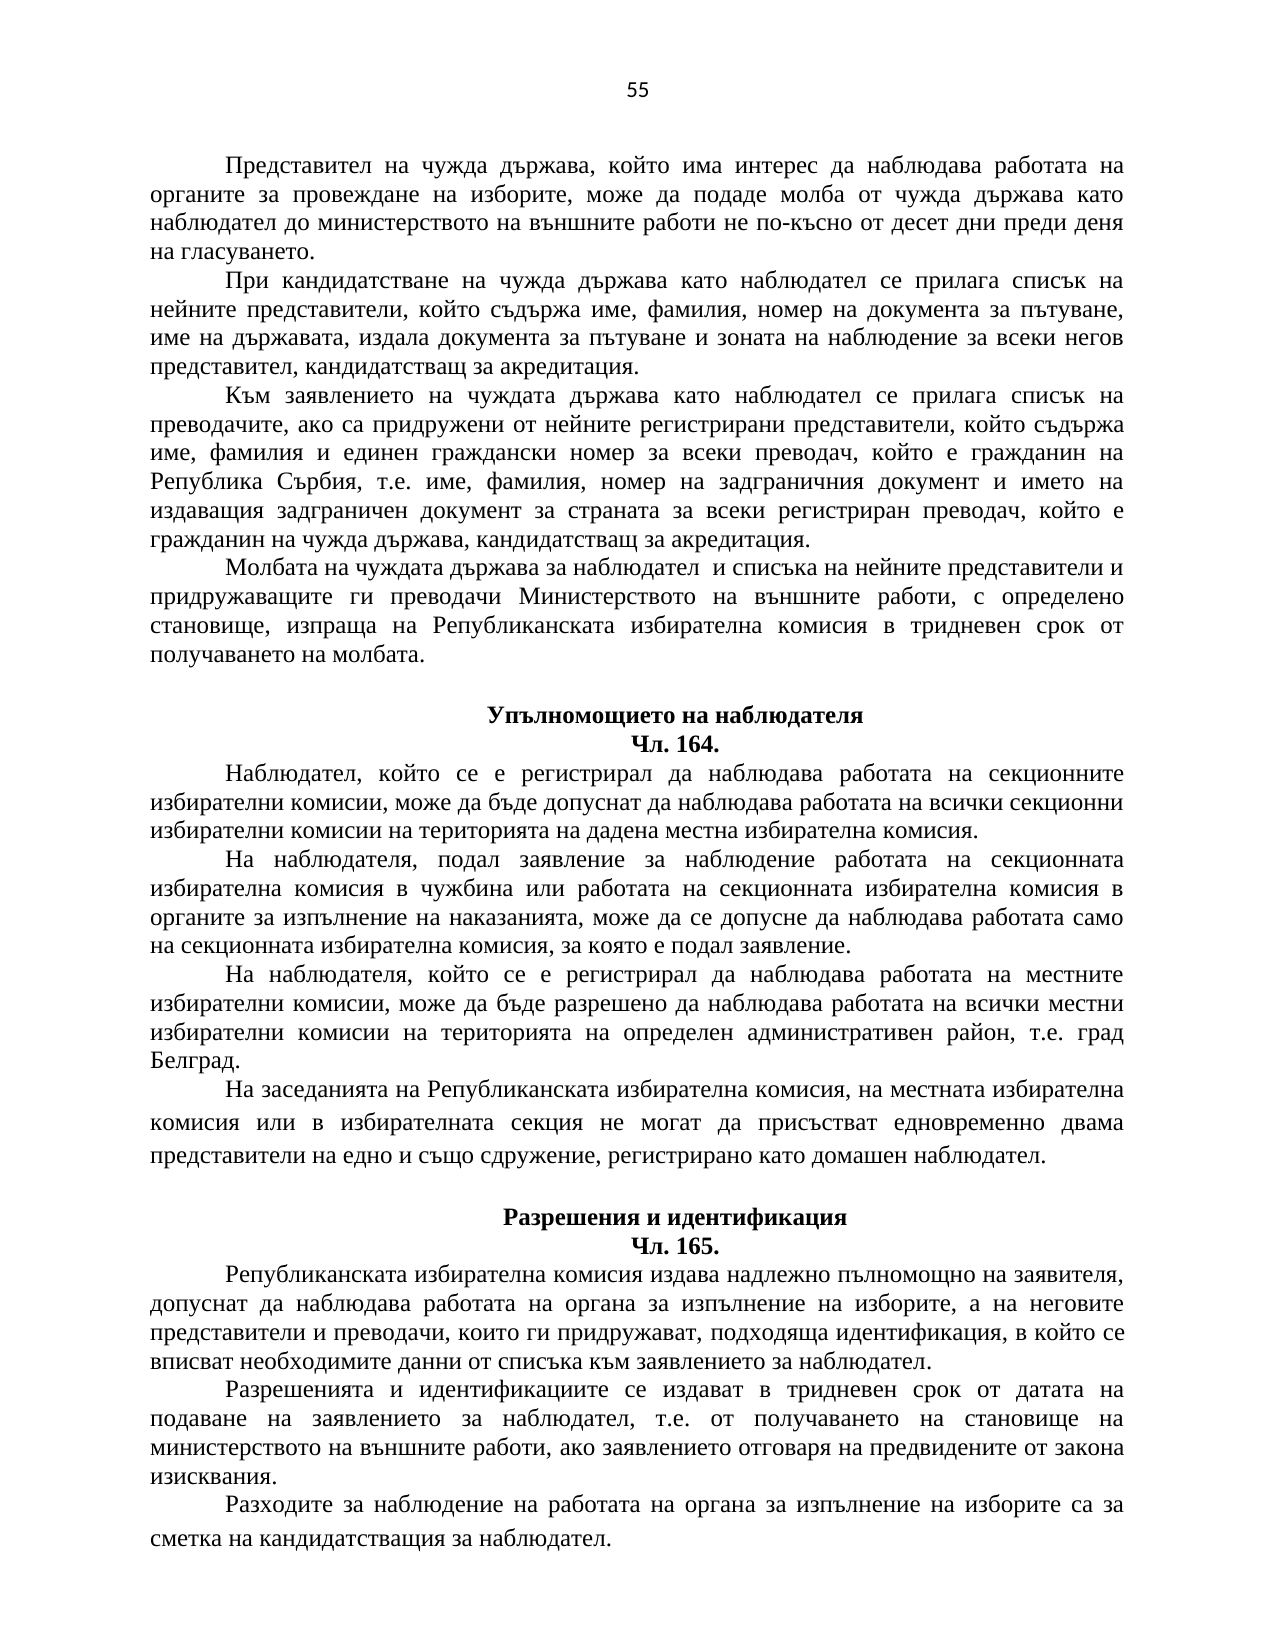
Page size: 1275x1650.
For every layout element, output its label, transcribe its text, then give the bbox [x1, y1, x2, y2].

text При кандидатстване на чужда държава като наблюдател се прилага списък на нейните представители, който съдържа име, фамилия, номер на документа за пътуване, име на държавата, издала документа за пътуване и зоната на наблюдение за всеки негов представител, кандидатстващ за акредитация. [150, 265, 1125, 380]
text На наблюдателя, който се е регистрирал да наблюдава работата на местните избирателни комисии, може да бъде разрешено да наблюдава работата на всички местни избирателни комисии на територията на определен административен район, т.е. град Белград. [150, 959, 1125, 1074]
text Към заявлението на чуждата държава като наблюдател се прилага списък на преводачите, ако са придружени от нейните регистрирани представители, който съдържа име, фамилия и единен граждански номер за всеки преводач, който е гражданин на Република Сърбия, т.е. име, фамилия, номер на задграничния документ и името на издаващия задграничен документ за страната за всеки регистриран преводач, който е гражданин на чужда държава, кандидатстващ за акредитация. [150, 380, 1125, 552]
text Разходите за наблюдение на работата на органа за изпълнение на изборите са за сметка на кандидатстващия за наблюдател. [150, 1489, 1125, 1551]
text Разрешения и идентификация [150, 1202, 1125, 1231]
text Републиканската избирателна комисия издава надлежно пълномощно на заявителя, допуснат да наблюдава работата на органа за изпълнение на изборите, а на неговите представители и преводачи, които ги придружават, подходяща идентификация, в който се вписват необходимите данни от списъка към заявлението за наблюдател. [150, 1259, 1125, 1374]
text Наблюдател, който се е регистрирал да наблюдава работата на секционните избирателни комисии, може да бъде допуснат да наблюдава работата на всички секционни избирателни комисии на територията на дадена местна избирателна комисия. [150, 758, 1125, 844]
text Чл. 164. [150, 729, 1125, 758]
text Чл. 165. [150, 1231, 1125, 1259]
text Разрешенията и идентификациите се издават в тридневен срок от датата на подаване на заявлението за наблюдател, т.е. от получаването на становище на министерството на външните работи, ако заявлението отговаря на предвидените от закона изисквания. [150, 1374, 1125, 1489]
text На наблюдателя, подал заявление за наблюдение работата на секционната избирателна комисия в чужбина или работата на секционната избирателна комисия в органите за изпълнение на наказанията, може да се допусне да наблюдава работата само на секционната избирателна комисия, за която е подал заявление. [150, 844, 1125, 959]
text Молбата на чуждата държава за наблюдател и списъка на нейните представители и придружаващите ги преводачи Министерството на външните работи, с определено становище, изпраща на Републиканската избирателна комисия в тридневен срок от получаването на молбата. [150, 552, 1125, 667]
text Упълномощието на наблюдателя [150, 701, 1125, 729]
text На заседанията на Републиканската избирателна комисия, на местната избирателна комисия или в избирателната секция не могат да присъстват едновременно двама представители на едно и също сдружение, регистрирано като домашен наблюдател. [150, 1074, 1125, 1169]
text Представител на чужда държава, който има интерес да наблюдава работата на органите за провеждане на изборите, може да подаде молба от чужда държава като наблюдател до министерството на външните работи не по-късно от десет дни преди деня на гласуването. [150, 150, 1125, 265]
